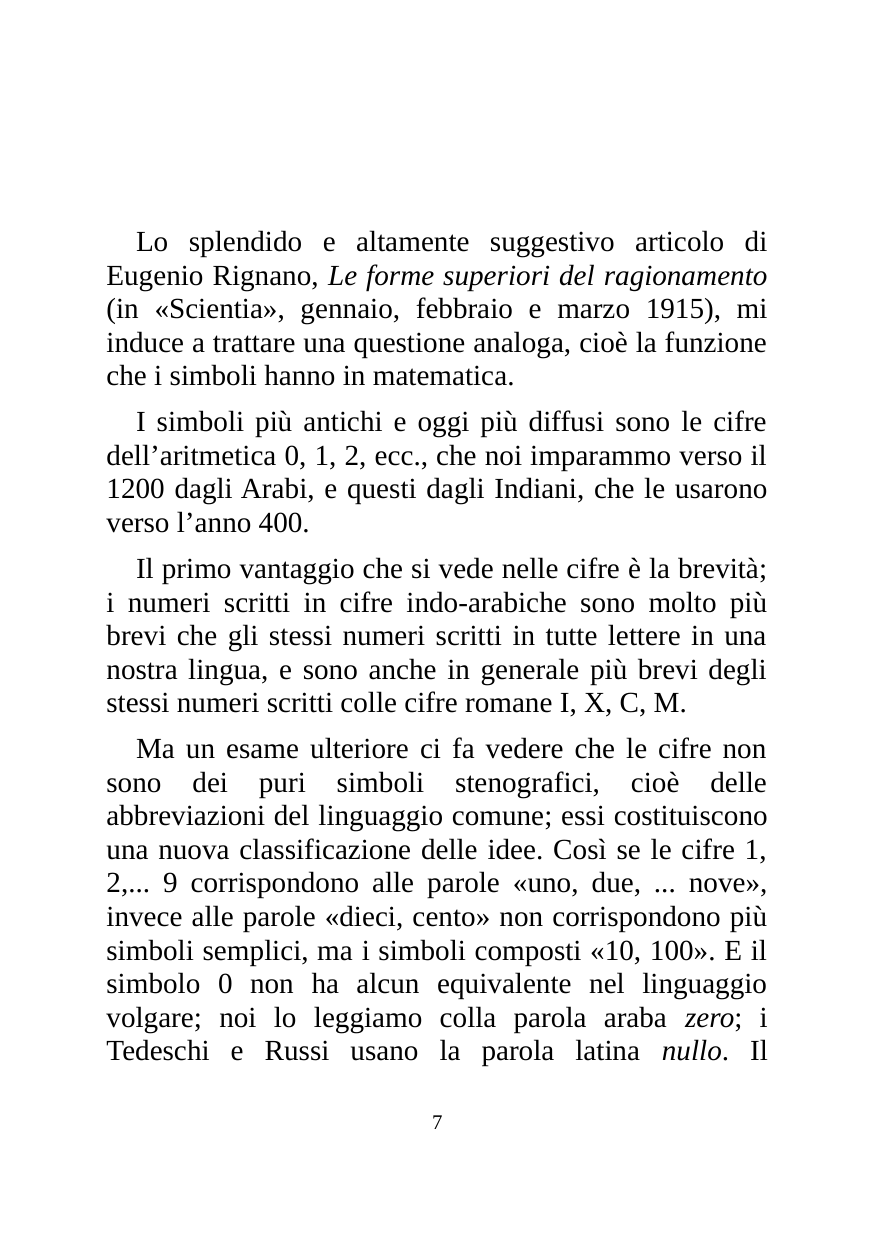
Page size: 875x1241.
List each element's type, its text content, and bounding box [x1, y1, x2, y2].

text Lo splendido e altamente suggestivo articolo di Eugenio Rignano, Le forme superiori del ragionamento (in «Scientia», gennaio, febbraio e marzo 1915), mi induce a trattare una questione analoga, cioè la funzione che i simboli hanno in matematica. [106, 224, 768, 392]
text Ma un esame ulteriore ci fa vedere che le cifre non sono dei puri simboli stenografici, cioè delle abbreviazioni del linguaggio comune; essi costituiscono una nuova classificazione delle idee. Così se le cifre 1, 2,... 9 corrispondono alle parole «uno, due, ... nove», invece alle parole «dieci, cento» non corrispondono più simboli semplici, ma i simboli composti «10, 100». E il simbolo 0 non ha alcun equivalente nel linguaggio volgare; noi lo leggiamo colla parola araba zero; i Tedeschi e Russi usano la parola latina nullo. Il [106, 731, 768, 1067]
text Il primo vantaggio che si vede nelle cifre è la brevità; i numeri scritti in cifre indo-arabiche sono molto più brevi che gli stessi numeri scritti in tutte lettere in una nostra lingua, e sono anche in generale più brevi degli stessi numeri scritti colle cifre romane I, X, C, M. [106, 551, 768, 719]
text I simboli più antichi e oggi più diffusi sono le cifre dell’aritmetica 0, 1, 2, ecc., che noi imparammo verso il 1200 dagli Arabi, e questi dagli Indiani, che le usarono verso l’anno 400. [106, 404, 768, 539]
